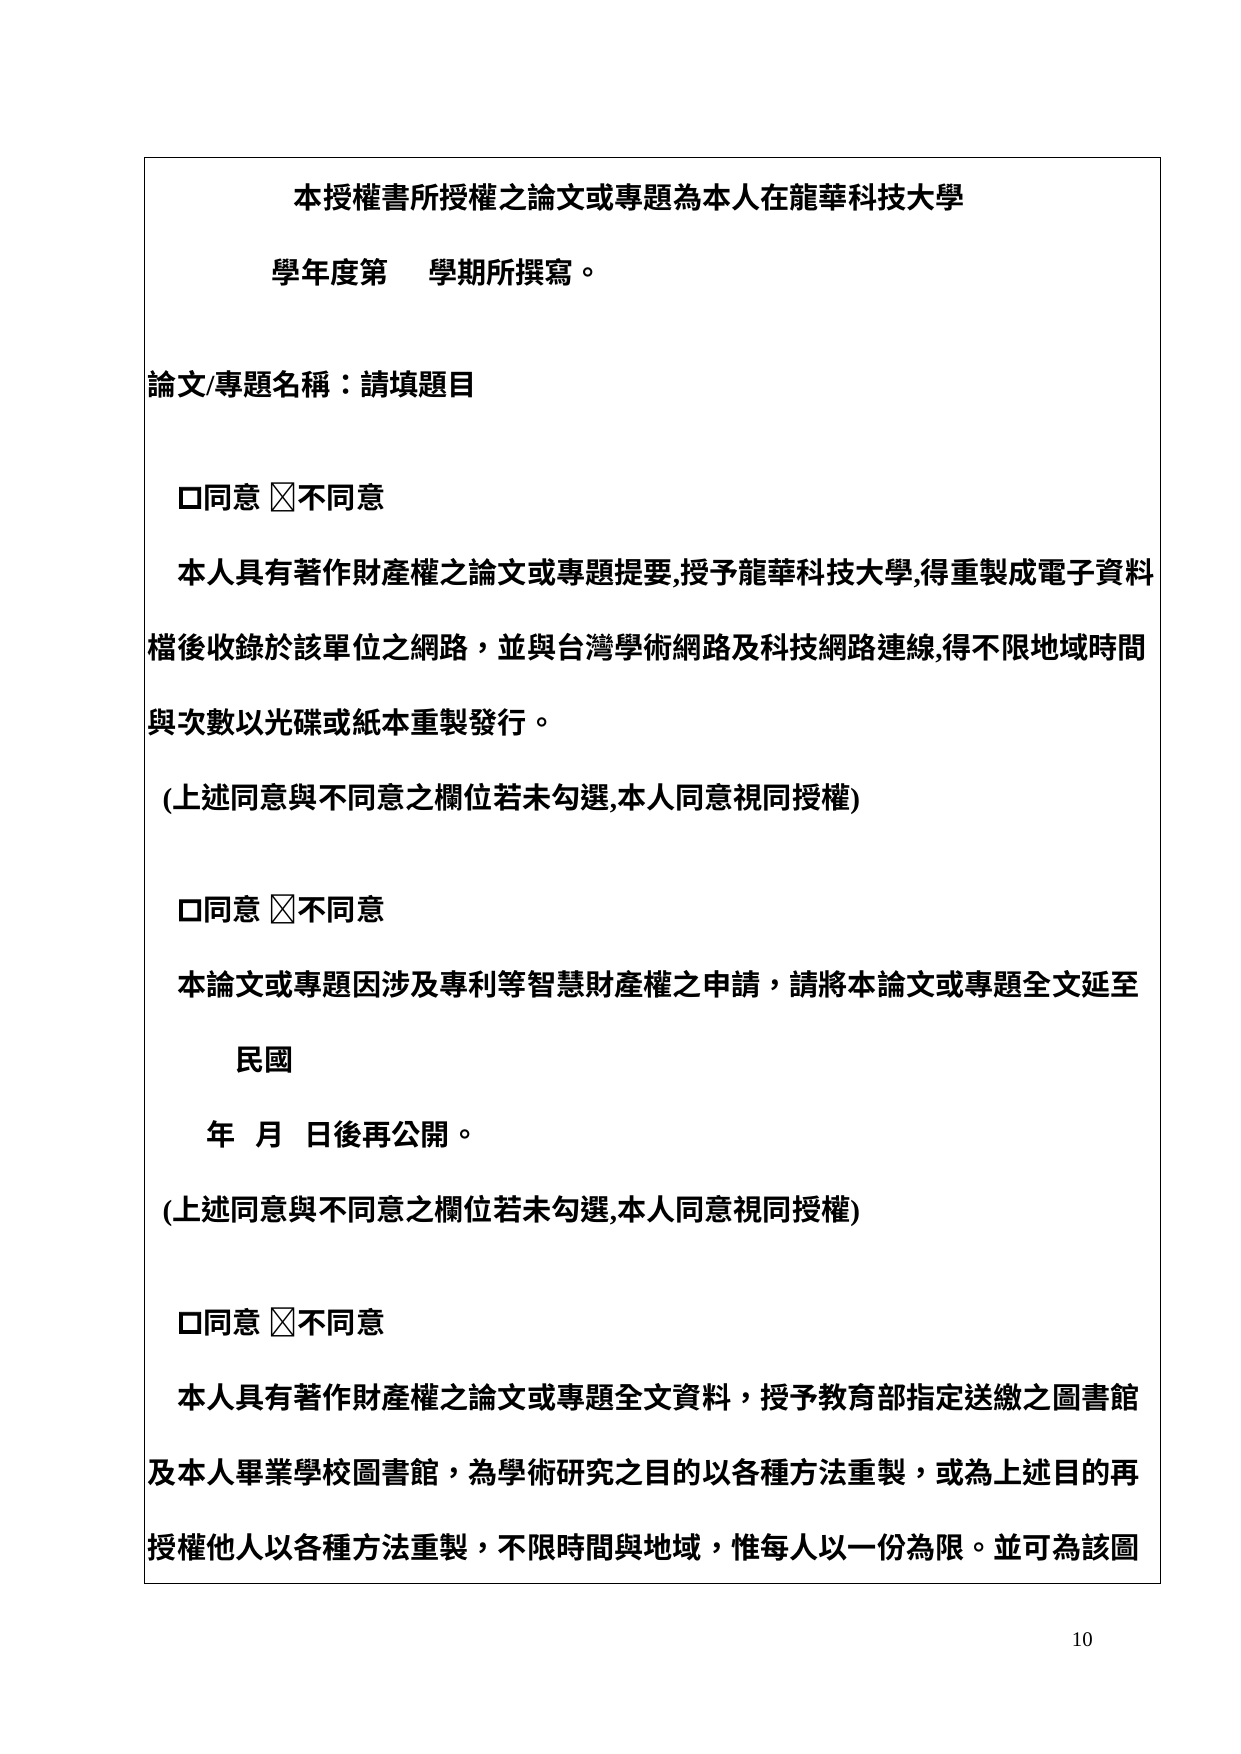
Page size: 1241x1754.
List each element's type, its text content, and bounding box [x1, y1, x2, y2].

table_header 本授權書所授權之論文或專題為本人在龍華科技大學 學年度第 學期所撰寫。 論文/專題名稱：請填題目 同意 不同意 本人具有著作財產權之論文或專題提要,授予龍華科技大學,得重製成電子資料檔後收錄於該單位之網路，並與台灣學術網路及科技網路連線,得不限地域時間與次數以光碟或紙本重製發行。 (上述同意與不同意之欄位若未勾選,本人同意視同授權) 同意 不同意 本論文或專題因涉及專利等智慧財產權之申請，請將本論文或專題全文延至民國 年 月 日後再公開。 (上述同意與不同意之欄位若未勾選,本人同意視同授權) 同意 不同意 本人具有著作財產權之論文或專題全文資料，授予教育部指定送繳之圖書館及本人畢業學校圖書館，為學術研究之目的以各種方法重製，或為上述目的再授權他人以各種方法重製，不限時間與地域，惟每人以一份為限。並可為該圖 [145, 158, 1160, 1583]
